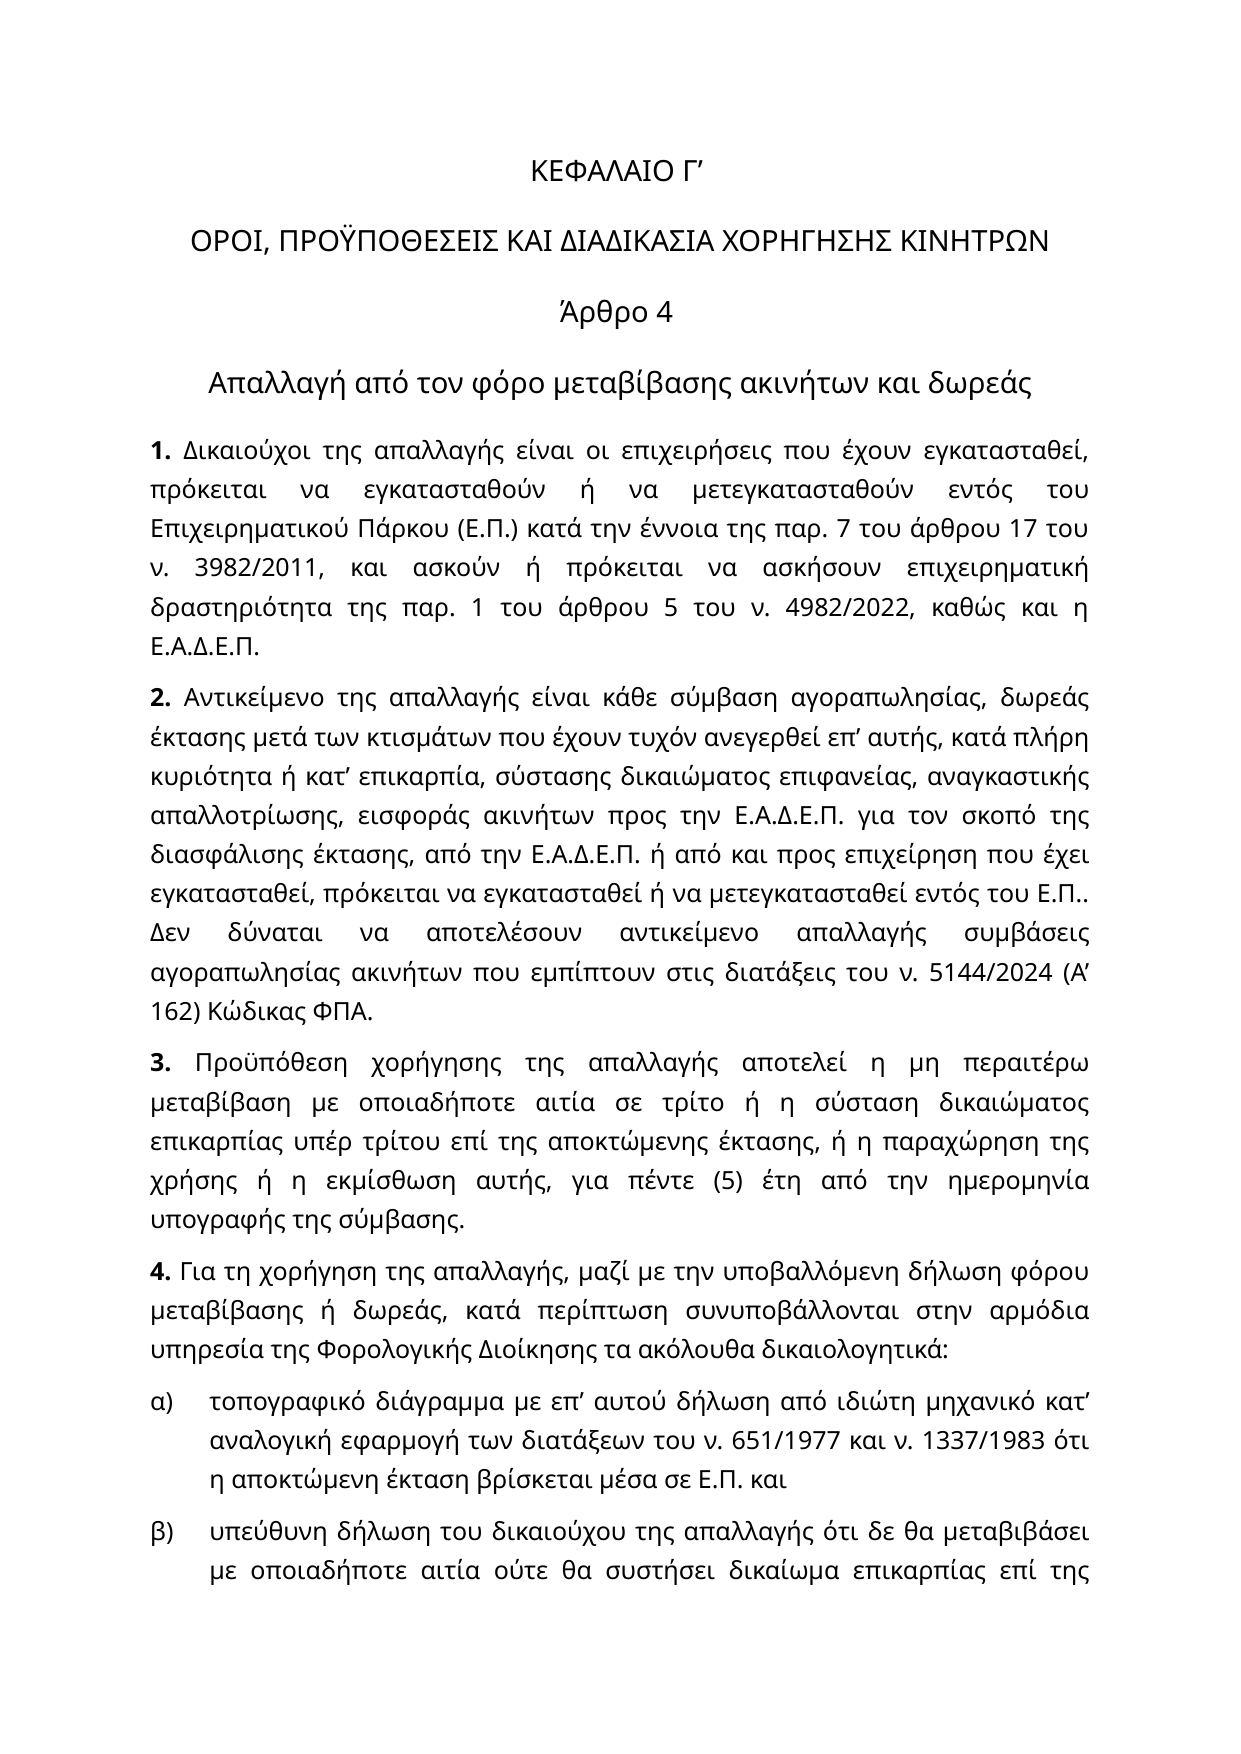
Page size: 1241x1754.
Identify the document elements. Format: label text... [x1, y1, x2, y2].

subtitle ΟΡΟΙ, ΠΡΟΫΠΟΘΕΣΕΙΣ ΚΑΙ ΔΙΑΔΙΚΑΣΙΑ ΧΟΡΗΓΗΣΗΣ ΚΙΝΗΤΡΩΝ [150, 221, 1090, 260]
list β) υπεύθυνη δήλωση του δικαιούχου της απαλλαγής ότι δε θα μεταβιβάσει με οποιαδήποτε αιτία ούτε θα συστήσει δικαίωμα επικαρπίας επί της [150, 1513, 1090, 1587]
subtitle Άρθρο 4 [150, 291, 1090, 331]
list α) τοπογραφικό διάγραμμα με επ’ αυτού δήλωση από ιδιώτη μηχανικό κατ’ αναλογική εφαρμογή των διατάξεων του ν. 651/1977 και ν. 1337/1983 ότι η αποκτώμενη έκταση βρίσκεται μέσα σε Ε.Π. και [150, 1383, 1090, 1496]
text 2. Αντικείμενο της απαλλαγής είναι κάθε σύμβαση αγοραπωλησίας, δωρεάς έκτασης μετά των κτισμάτων που έχουν τυχόν ανεγερθεί επ’ αυτής, κατά πλήρη κυριότητα ή κατ’ επικαρπία, σύστασης δικαιώματος επιφανείας, αναγκαστικής απαλλοτρίωσης, εισφοράς ακινήτων προς την Ε.Α.Δ.Ε.Π. για τον σκοπό της διασφάλισης έκτασης, από την Ε.Α.Δ.Ε.Π. ή από και προς επιχείρηση που έχει εγκατασταθεί, πρόκειται να εγκατασταθεί ή να μετεγκατασταθεί εντός του Ε.Π.. Δεν δύναται να αποτελέσουν αντικείμενο απαλλαγής συμβάσεις αγοραπωλησίας ακινήτων που εμπίπτουν στις διατάξεις του ν. 5144/2024 (Α’ 162) Κώδικας ΦΠΑ. [150, 680, 1090, 1027]
text 3. Προϋπόθεση χορήγησης της απαλλαγής αποτελεί η μη περαιτέρω μεταβίβαση με οποιαδήποτε αιτία σε τρίτο ή η σύσταση δικαιώματος επικαρπίας υπέρ τρίτου επί της αποκτώμενης έκτασης, ή η παραχώρηση της χρήσης ή η εκμίσθωση αυτής, για πέντε (5) έτη από την ημερομηνία υπογραφής της σύμβασης. [150, 1045, 1090, 1236]
subtitle ΚΕΦΑΛΑΙΟ Γ’ [150, 150, 1090, 190]
subtitle Απαλλαγή από τον φόρο μεταβίβασης ακινήτων και δωρεάς [150, 362, 1090, 402]
text 1. Δικαιούχοι της απαλλαγής είναι οι επιχειρήσεις που έχουν εγκατασταθεί, πρόκειται να εγκατασταθούν ή να μετεγκατασταθούν εντός του Επιχειρηματικού Πάρκου (Ε.Π.) κατά την έννοια της παρ. 7 του άρθρου 17 του ν. 3982/2011, και ασκούν ή πρόκειται να ασκήσουν επιχειρηματική δραστηριότητα της παρ. 1 του άρθρου 5 του ν. 4982/2022, καθώς και η Ε.Α.Δ.Ε.Π. [150, 432, 1090, 662]
text 4. Για τη χορήγηση της απαλλαγής, μαζί με την υποβαλλόμενη δήλωση φόρου μεταβίβασης ή δωρεάς, κατά περίπτωση συνυποβάλλονται στην αρμόδια υπηρεσία της Φορολογικής Διοίκησης τα ακόλουθα δικαιολογητικά: [150, 1253, 1090, 1366]
